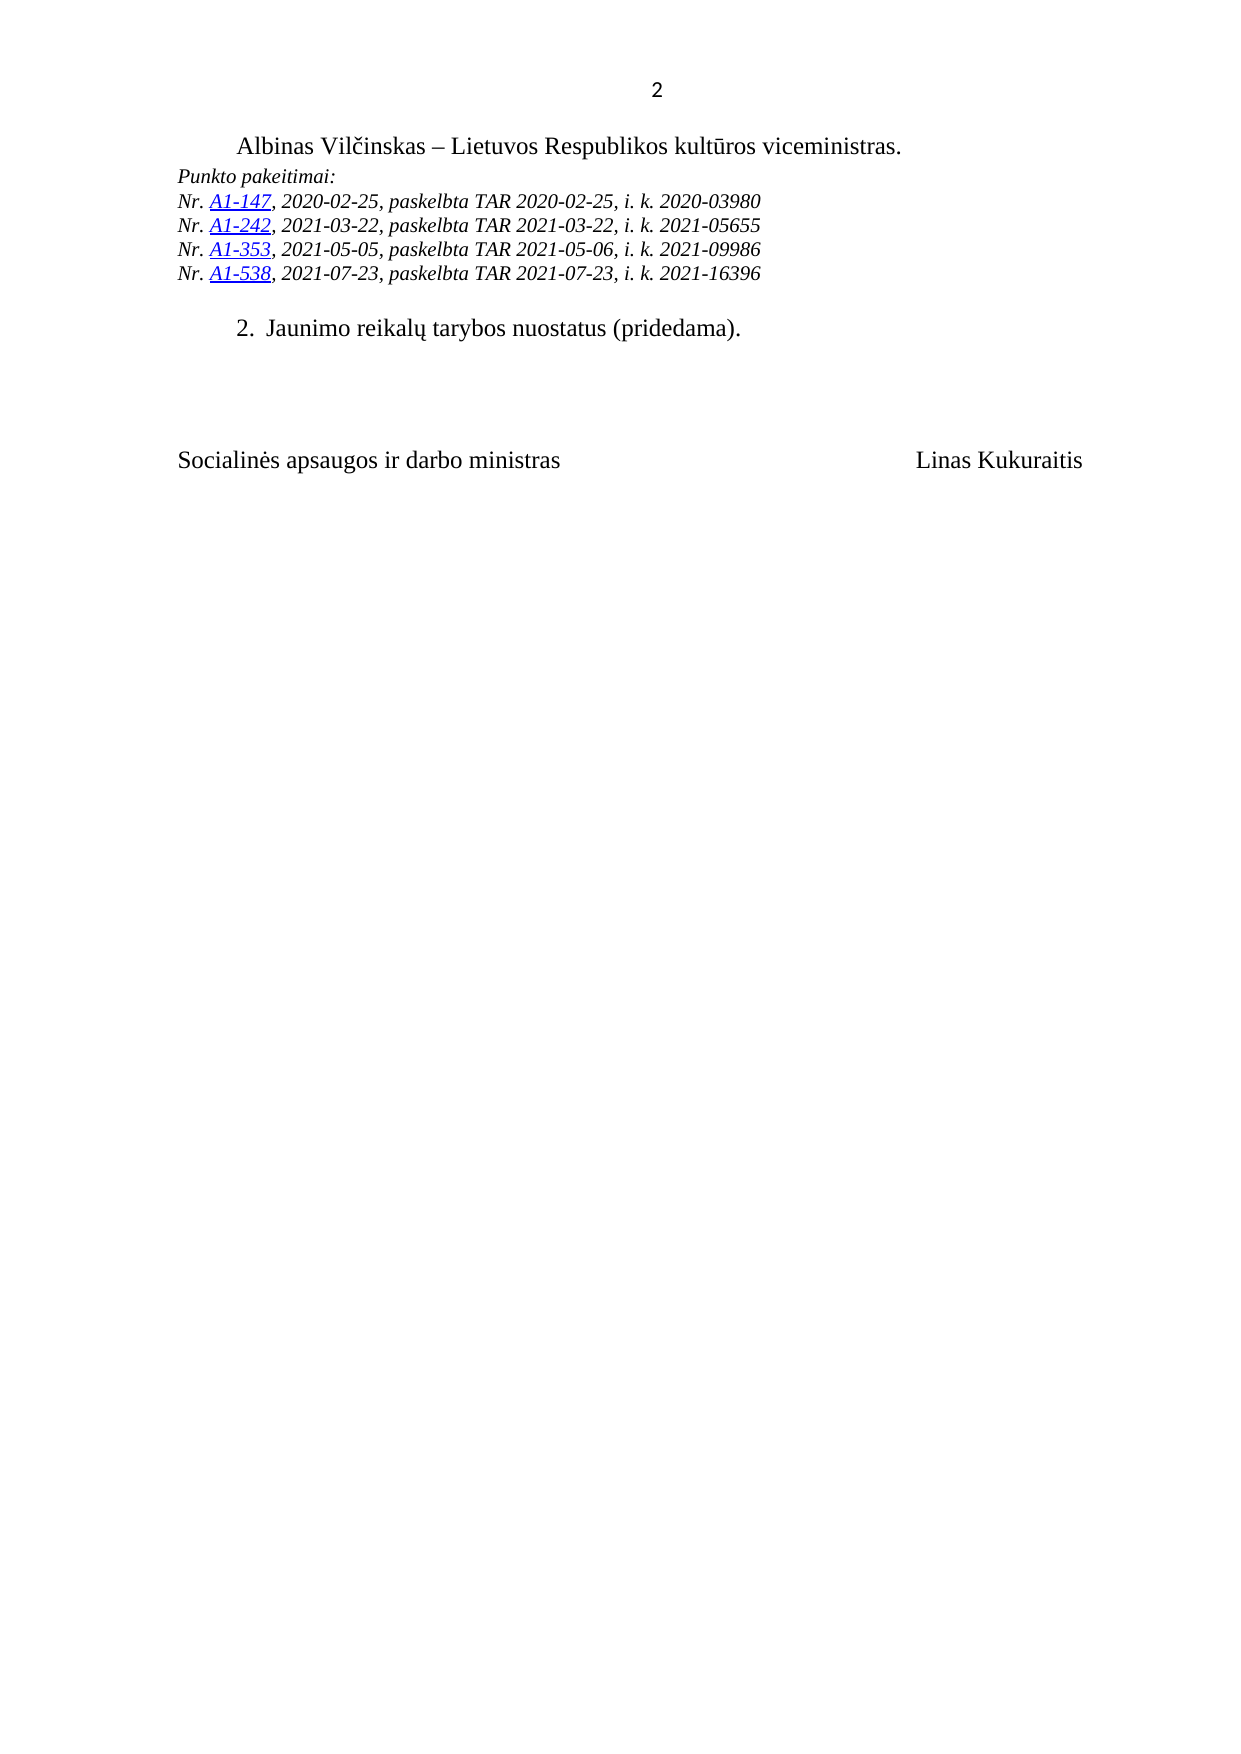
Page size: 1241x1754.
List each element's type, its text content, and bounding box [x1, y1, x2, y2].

text Nr. A1-538, 2021-07-23, paskelbta TAR 2021-07-23, i. k. 2021-16396 [177, 261, 1137, 285]
text Albinas Vilčinskas – Lietuvos Respublikos kultūros viceministras. [177, 131, 1137, 160]
text Nr. A1-353, 2021-05-05, paskelbta TAR 2021-05-06, i. k. 2021-09986 [177, 237, 1137, 261]
text 2. Jaunimo reikalų tarybos nuostatus (pridedama). [177, 313, 1137, 342]
text Nr. A1-147, 2020-02-25, paskelbta TAR 2020-02-25, i. k. 2020-03980 [177, 188, 1137, 213]
text Nr. A1-242, 2021-03-22, paskelbta TAR 2021-03-22, i. k. 2021-05655 [177, 213, 1137, 237]
text Punkto pakeitimai: [177, 164, 1137, 188]
text Socialinės apsaugos ir darbo ministras Linas Kukuraitis [177, 446, 1137, 474]
